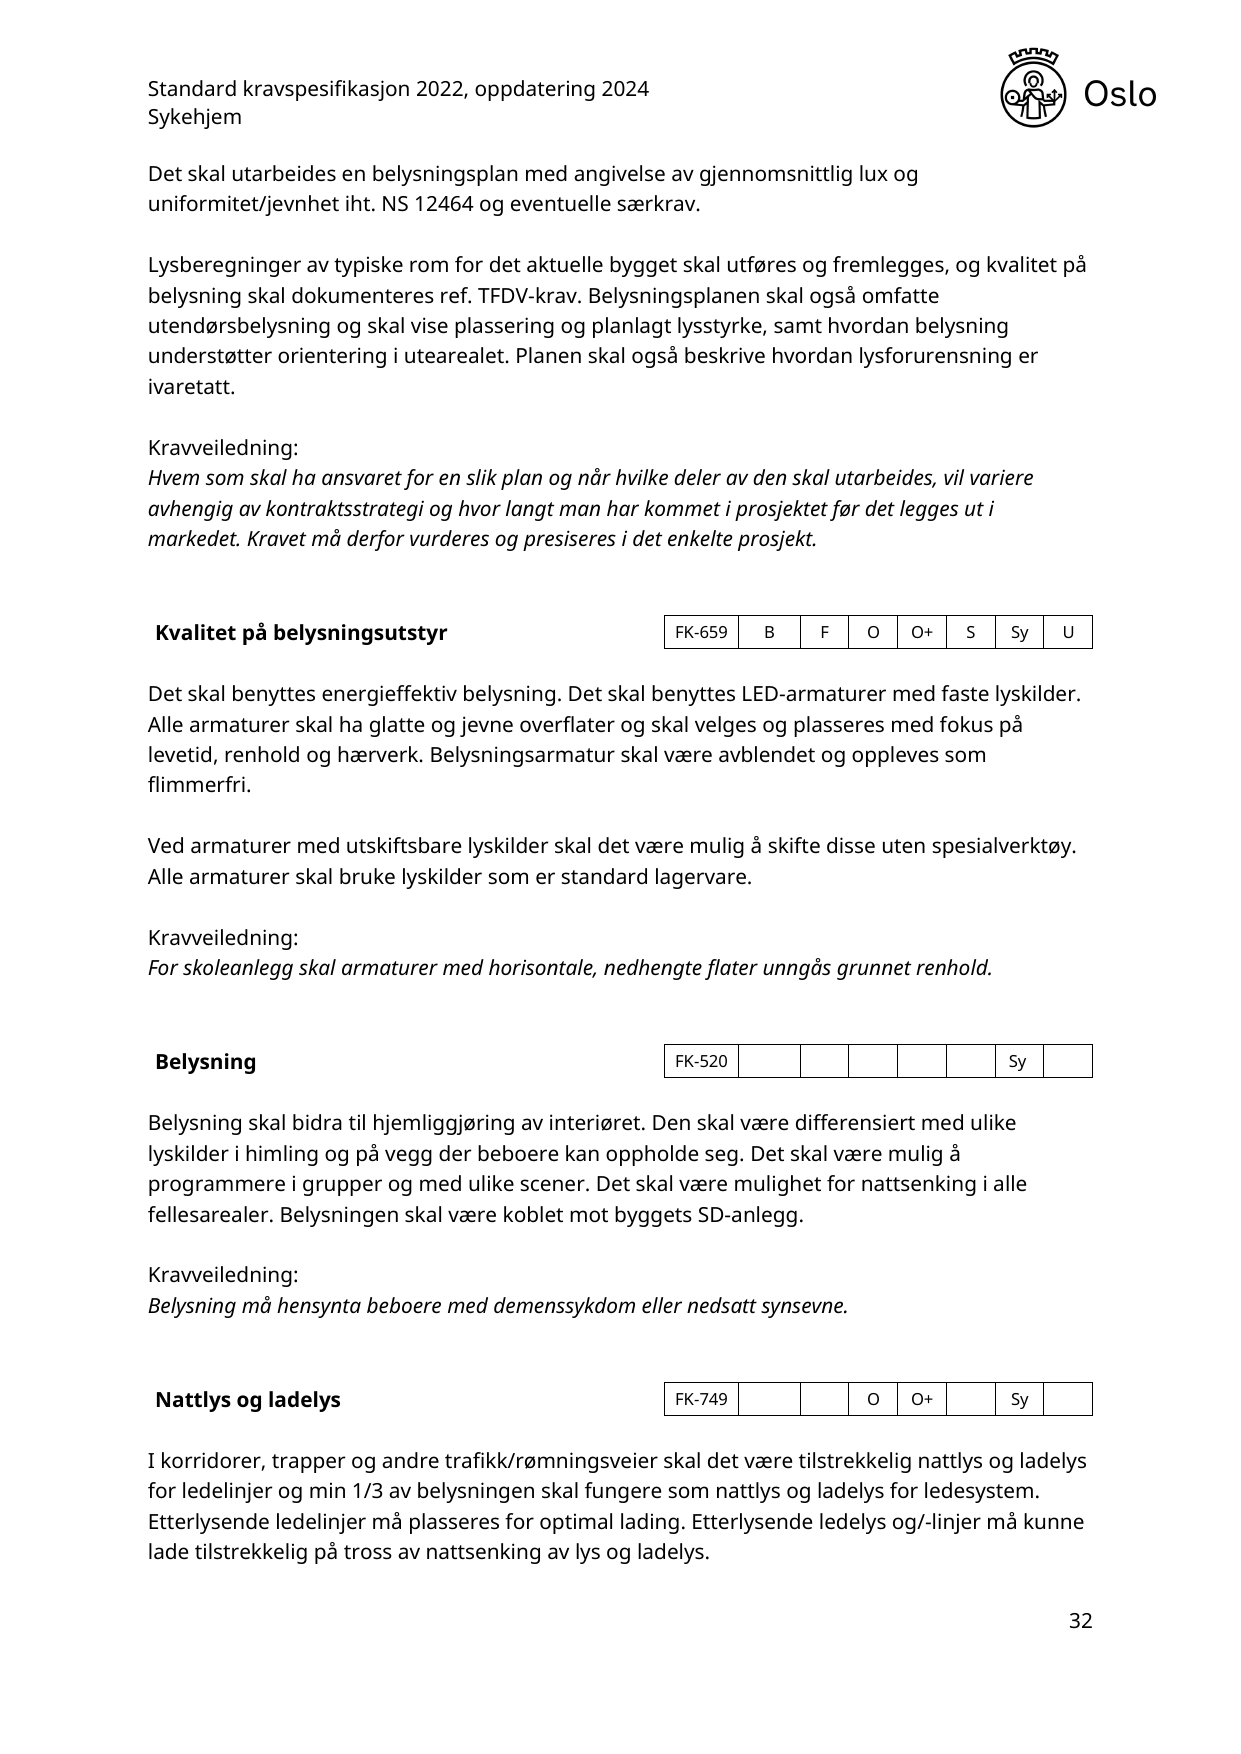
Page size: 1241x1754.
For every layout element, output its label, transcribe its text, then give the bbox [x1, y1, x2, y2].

text For skoleanlegg skal armaturer med horisontale, nedhengte flater unngås grunnet renhold. [148, 953, 1093, 982]
table_header Sy [996, 1045, 1043, 1077]
table_header [801, 1045, 848, 1077]
table_header [739, 1045, 800, 1077]
table_header O [849, 616, 897, 648]
table_header U [1044, 616, 1092, 648]
table_header [947, 1383, 995, 1415]
table_header B [739, 616, 800, 648]
table_header Belysning [148, 1044, 664, 1077]
table_header Kvalitet på belysningsutstyr [148, 615, 664, 648]
table_header S [947, 616, 995, 648]
table_header [898, 1045, 946, 1077]
table_header [947, 1045, 995, 1077]
text Lysberegninger av typiske rom for det aktuelle bygget skal utføres og fremlegges, og kvalitet på belysning skal dokumenteres ref. TFDV-krav. Belysningsplanen skal også omfatte utendørsbelysning og skal vise plassering og planlagt lysstyrke, samt hvordan belysning understøtter orientering i utearealet. Planen skal også beskrive hvordan lysforurensning er ivaretatt. [148, 250, 1093, 400]
text I korridorer, trapper og andre trafikk/rømningsveier skal det være tilstrekkelig nattlys og ladelys for ledelinjer og min 1/3 av belysningen skal fungere som nattlys og ladelys for ledesystem. Etterlysende ledelinjer må plasseres for optimal lading. Etterlysende ledelys og/-linjer må kunne lade tilstrekkelig på tross av nattsenking av lys og ladelys. [148, 1446, 1093, 1566]
table_header O [849, 1383, 897, 1415]
table_header F [801, 616, 848, 648]
text Belysning skal bidra til hjemliggjøring av interiøret. Den skal være differensiert med ulike lyskilder i himling og på vegg der beboere kan oppholde seg. Det skal være mulig å programmere i grupper og med ulike scener. Det skal være mulighet for nattsenking i alle fellesarealer. Belysningen skal være koblet mot byggets SD-anlegg. [148, 1108, 1093, 1228]
text Hvem som skal ha ansvaret for en slik plan og når hvilke deler av den skal utarbeides, vil variere avhengig av kontraktsstrategi og hvor langt man har kommet i prosjektet før det legges ut i markedet. Kravet må derfor vurderes og presiseres i det enkelte prosjekt. [148, 463, 1093, 552]
table_header O+ [898, 1383, 946, 1415]
text Kravveiledning: [148, 1261, 1093, 1289]
text Ved armaturer med utskiftsbare lyskilder skal det være mulig å skifte disse uten spesialverktøy. Alle armaturer skal bruke lyskilder som er standard lagervare. [148, 831, 1093, 890]
text Det skal benyttes energieffektiv belysning. Det skal benyttes LED-armaturer med faste lyskilder. Alle armaturer skal ha glatte og jevne overflater og skal velges og plasseres med fokus på levetid, renhold og hærverk. Belysningsarmatur skal være avblendet og oppleves som flimmerfri. [148, 679, 1093, 799]
table_header O+ [898, 616, 946, 648]
table_header [849, 1045, 897, 1077]
table_header [739, 1383, 800, 1415]
table_header FK-749 [665, 1383, 738, 1415]
table_header [1044, 1383, 1092, 1415]
text Kravveiledning: [148, 923, 1093, 951]
table_header [1044, 1045, 1092, 1077]
table_header FK-520 [665, 1045, 738, 1077]
table_header Nattlys og ladelys [148, 1382, 664, 1415]
table_header FK-659 [665, 616, 738, 648]
text Belysning må hensynta beboere med demenssykdom eller nedsatt synsevne. [148, 1291, 1093, 1319]
text Kravveiledning: [148, 433, 1093, 461]
text Det skal utarbeides en belysningsplan med angivelse av gjennomsnittlig lux og uniformitet/jevnhet iht. NS 12464 og eventuelle særkrav. [148, 159, 1093, 218]
table_header Sy [996, 616, 1043, 648]
table_header [801, 1383, 848, 1415]
table_header Sy [996, 1383, 1043, 1415]
